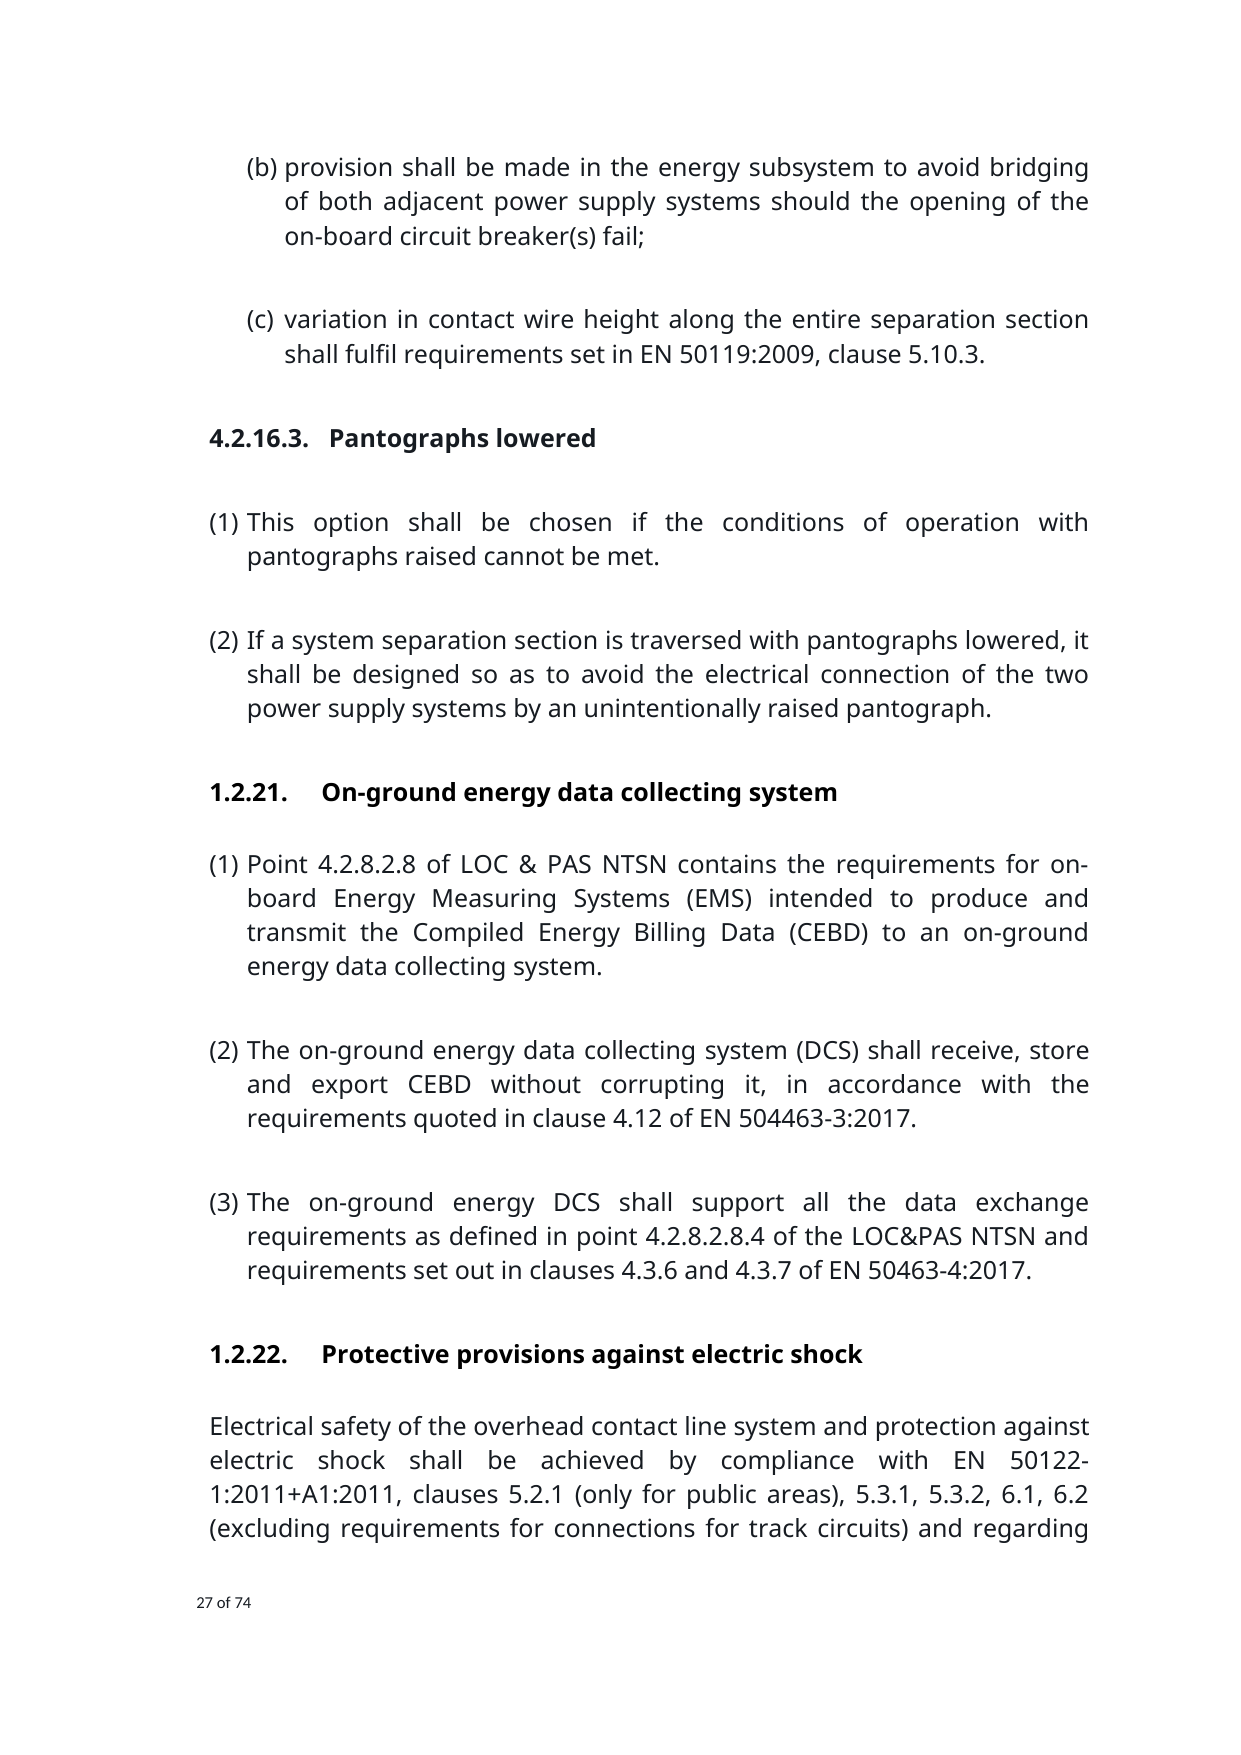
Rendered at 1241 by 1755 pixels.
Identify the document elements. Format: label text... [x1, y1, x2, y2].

subtitle Protective provisions against electric shock [209, 1337, 1090, 1371]
list provision shall be made in the energy subsystem to avoid bridging of both adjacent power supply systems should the opening of the on-board circuit breaker(s) fail; [247, 150, 1090, 252]
text Electrical safety of the overhead contact line system and protection against electric shock shall be achieved by compliance with EN 50122-1:2011+A1:2011, clauses 5.2.1 (only for public areas), 5.3.1, 5.3.2, 6.1, 6.2 (excluding requirements for connections for track circuits) and regarding [209, 1408, 1090, 1545]
list The on-ground energy DCS shall support all the data exchange requirements as defined in point 4.2.8.2.8.4 of the LOC&PAS NTSN and requirements set out in clauses 4.3.6 and 4.3.7 of EN 50463-4:2017. [209, 1185, 1090, 1287]
list Point 4.2.8.2.8 of LOC & PAS NTSN contains the requirements for on-board Energy Measuring Systems (EMS) intended to produce and transmit the Compiled Energy Billing Data (CEBD) to an on-ground energy data collecting system. [209, 846, 1090, 982]
text 4.2.16.3. Pantographs lowered [209, 420, 1090, 454]
list This option shall be chosen if the conditions of operation with pantographs raised cannot be met. [209, 504, 1090, 572]
list The on-ground energy data collecting system (DCS) shall receive, store and export CEBD without corrupting it, in accordance with the requirements quoted in clause 4.12 of EN 504463-3:2017. [209, 1032, 1090, 1135]
list variation in contact wire height along the entire separation section shall fulfil requirements set in EN 50119:2009, clause 5.10.3. [247, 302, 1090, 370]
subtitle On-ground energy data collecting system [209, 775, 1090, 809]
list If a system separation section is traversed with pantographs lowered, it shall be designed so as to avoid the electrical connection of the two power supply systems by an unintentionally raised pantograph. [209, 622, 1090, 725]
